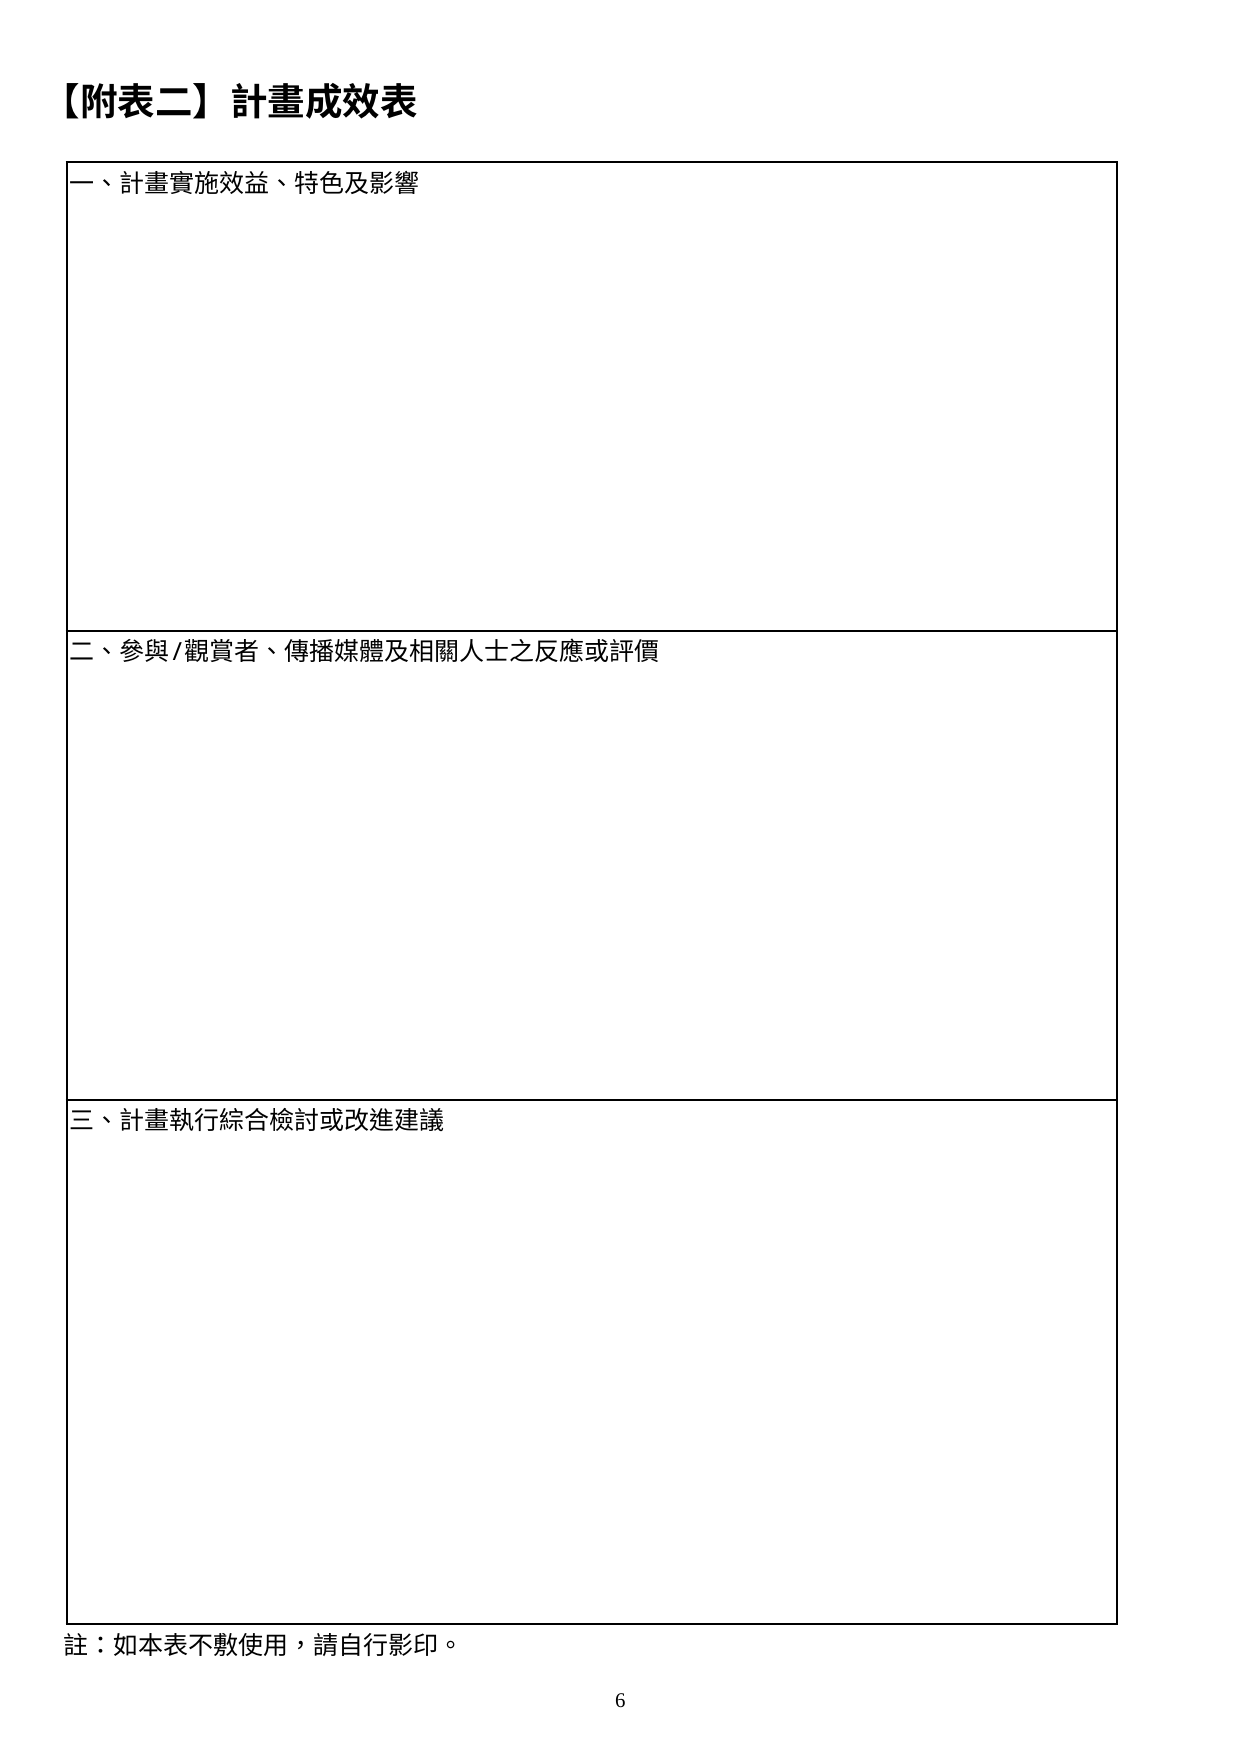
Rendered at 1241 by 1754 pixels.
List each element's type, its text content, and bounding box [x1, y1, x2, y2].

text 【附表二】計畫成效表 [1, 72, 1157, 126]
text 註：如本表不敷使用，請自行影印。 [1, 1625, 1152, 1662]
table_header 一、計畫實施效益、特色及影響 [68, 163, 1116, 630]
table_cell 二、參與/觀賞者、傳播媒體及相關人士之反應或評價 [68, 632, 1116, 1098]
table_cell 三、計畫執行綜合檢討或改進建議 [68, 1101, 1116, 1623]
